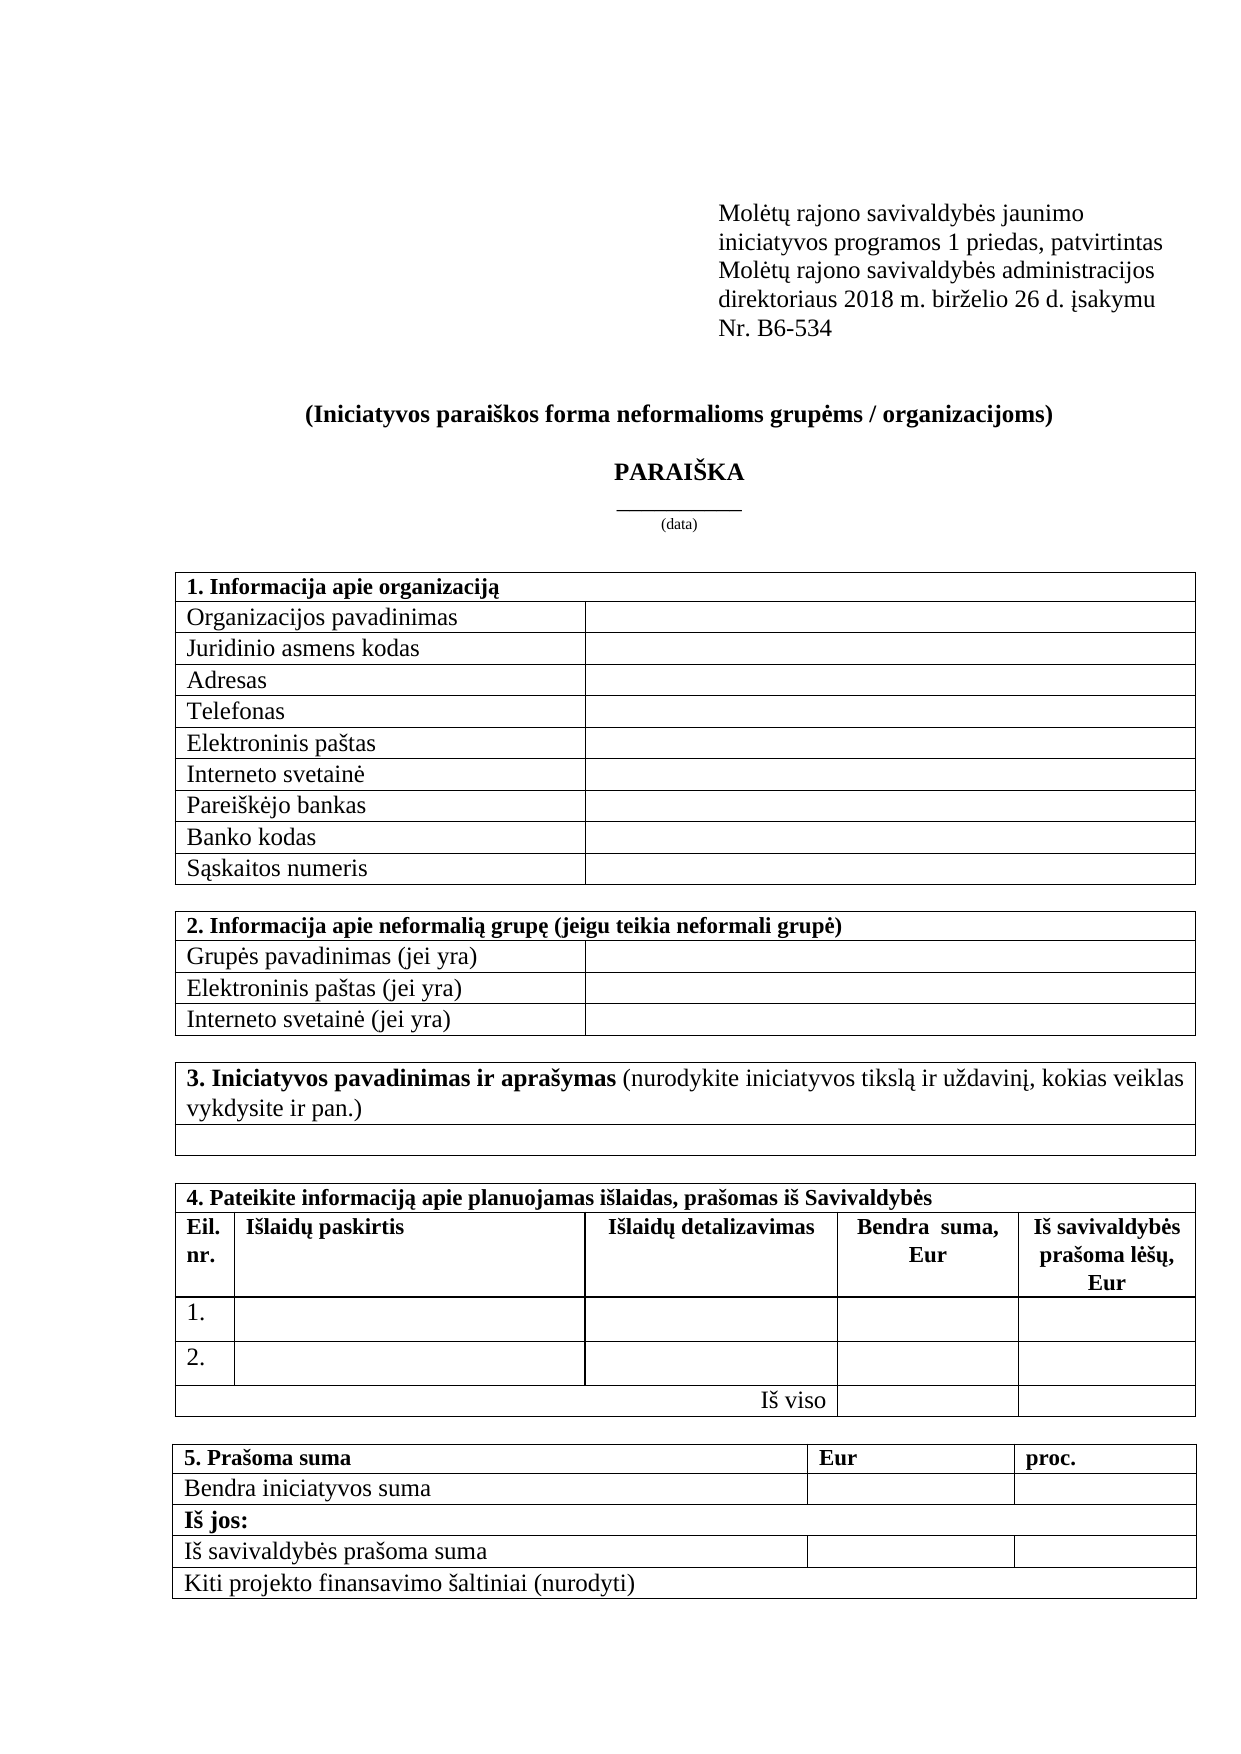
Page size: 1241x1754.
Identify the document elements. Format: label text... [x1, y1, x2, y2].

table_cell Bendra suma, Eur [838, 1213, 1018, 1296]
table_cell [586, 665, 1195, 695]
table_cell 2. [176, 1342, 234, 1384]
table_cell [586, 1298, 837, 1341]
table_cell [586, 791, 1195, 821]
table_cell Iš savivaldybės prašoma lėšų, Eur [1019, 1213, 1195, 1296]
table_cell Banko kodas [176, 822, 585, 852]
table_cell [586, 1342, 837, 1384]
table_cell Iš savivaldybės prašoma suma [173, 1536, 807, 1567]
table_cell Grupės pavadinimas (jei yra) [176, 941, 585, 972]
text __________ [177, 486, 1181, 514]
table_header 1. Informacija apie organizaciją [176, 573, 1195, 601]
table_cell [586, 941, 1195, 972]
table_cell Iš viso [176, 1386, 837, 1416]
table_cell [586, 633, 1195, 664]
table_cell [808, 1474, 1014, 1504]
table_cell [838, 1386, 1018, 1416]
table_cell Išlaidų paskirtis [235, 1213, 584, 1296]
table_cell [1019, 1342, 1195, 1384]
table_header Eur [808, 1445, 1014, 1472]
table_cell [1019, 1386, 1195, 1416]
table_cell [586, 822, 1195, 852]
table_cell [235, 1298, 584, 1341]
table_cell [586, 696, 1195, 727]
table_cell Išlaidų detalizavimas [586, 1213, 837, 1296]
table_cell [1015, 1536, 1196, 1567]
table_cell [586, 602, 1195, 632]
table_cell Kiti projekto finansavimo šaltiniai (nurodyti) [173, 1568, 1196, 1598]
table_cell Telefonas [176, 696, 585, 727]
table_cell [838, 1298, 1018, 1341]
text PARAIŠKA [177, 457, 1181, 486]
table_cell [586, 973, 1195, 1003]
table_cell 1. [176, 1298, 234, 1341]
table_cell Interneto svetainė [176, 759, 585, 789]
table_cell [586, 759, 1195, 789]
table_header 3. Iniciatyvos pavadinimas ir aprašymas (nurodykite iniciatyvos tikslą ir uždavinį, kokias veiklas vykdysite ir pan.) [176, 1063, 1195, 1124]
table_cell [586, 1004, 1195, 1034]
text (Iniciatyvos paraiškos forma neformalioms grupėms / organizacijoms) [177, 399, 1181, 428]
table_header 4. Pateikite informaciją apie planuojamas išlaidas, prašomas iš Savivaldybės [176, 1184, 1195, 1212]
text Molėtų rajono savivaldybės jaunimo iniciatyvos programos 1 priedas, patvirtintas Molėtų rajono savivaldybės administracijos direktoriaus 2018 m. birželio 26 d. įsakymu Nr. B6-534 [718, 198, 1181, 342]
table_header 5. Prašoma suma [173, 1445, 807, 1472]
table_cell Elektroninis paštas [176, 728, 585, 758]
table_cell Elektroninis paštas (jei yra) [176, 973, 585, 1003]
table_cell Eil. nr. [176, 1213, 234, 1296]
table_header proc. [1015, 1445, 1196, 1472]
table_cell [235, 1342, 584, 1384]
table_cell Juridinio asmens kodas [176, 633, 585, 664]
table_cell Iš jos: [173, 1505, 1196, 1535]
table_cell Sąskaitos numeris [176, 854, 585, 884]
table_cell [586, 854, 1195, 884]
table_cell Organizacijos pavadinimas [176, 602, 585, 632]
table_cell Bendra iniciatyvos suma [173, 1474, 807, 1504]
table_cell [838, 1342, 1018, 1384]
table_cell [586, 728, 1195, 758]
table_cell [1019, 1298, 1195, 1341]
text (data) [177, 514, 1181, 543]
table_cell [176, 1125, 1195, 1155]
table_cell Interneto svetainė (jei yra) [176, 1004, 585, 1034]
table_cell [808, 1536, 1014, 1567]
table_cell [1015, 1474, 1196, 1504]
table_cell Adresas [176, 665, 585, 695]
table_header 2. Informacija apie neformalią grupę (jeigu teikia neformali grupė) [176, 912, 1195, 940]
table_cell Pareiškėjo bankas [176, 791, 585, 821]
